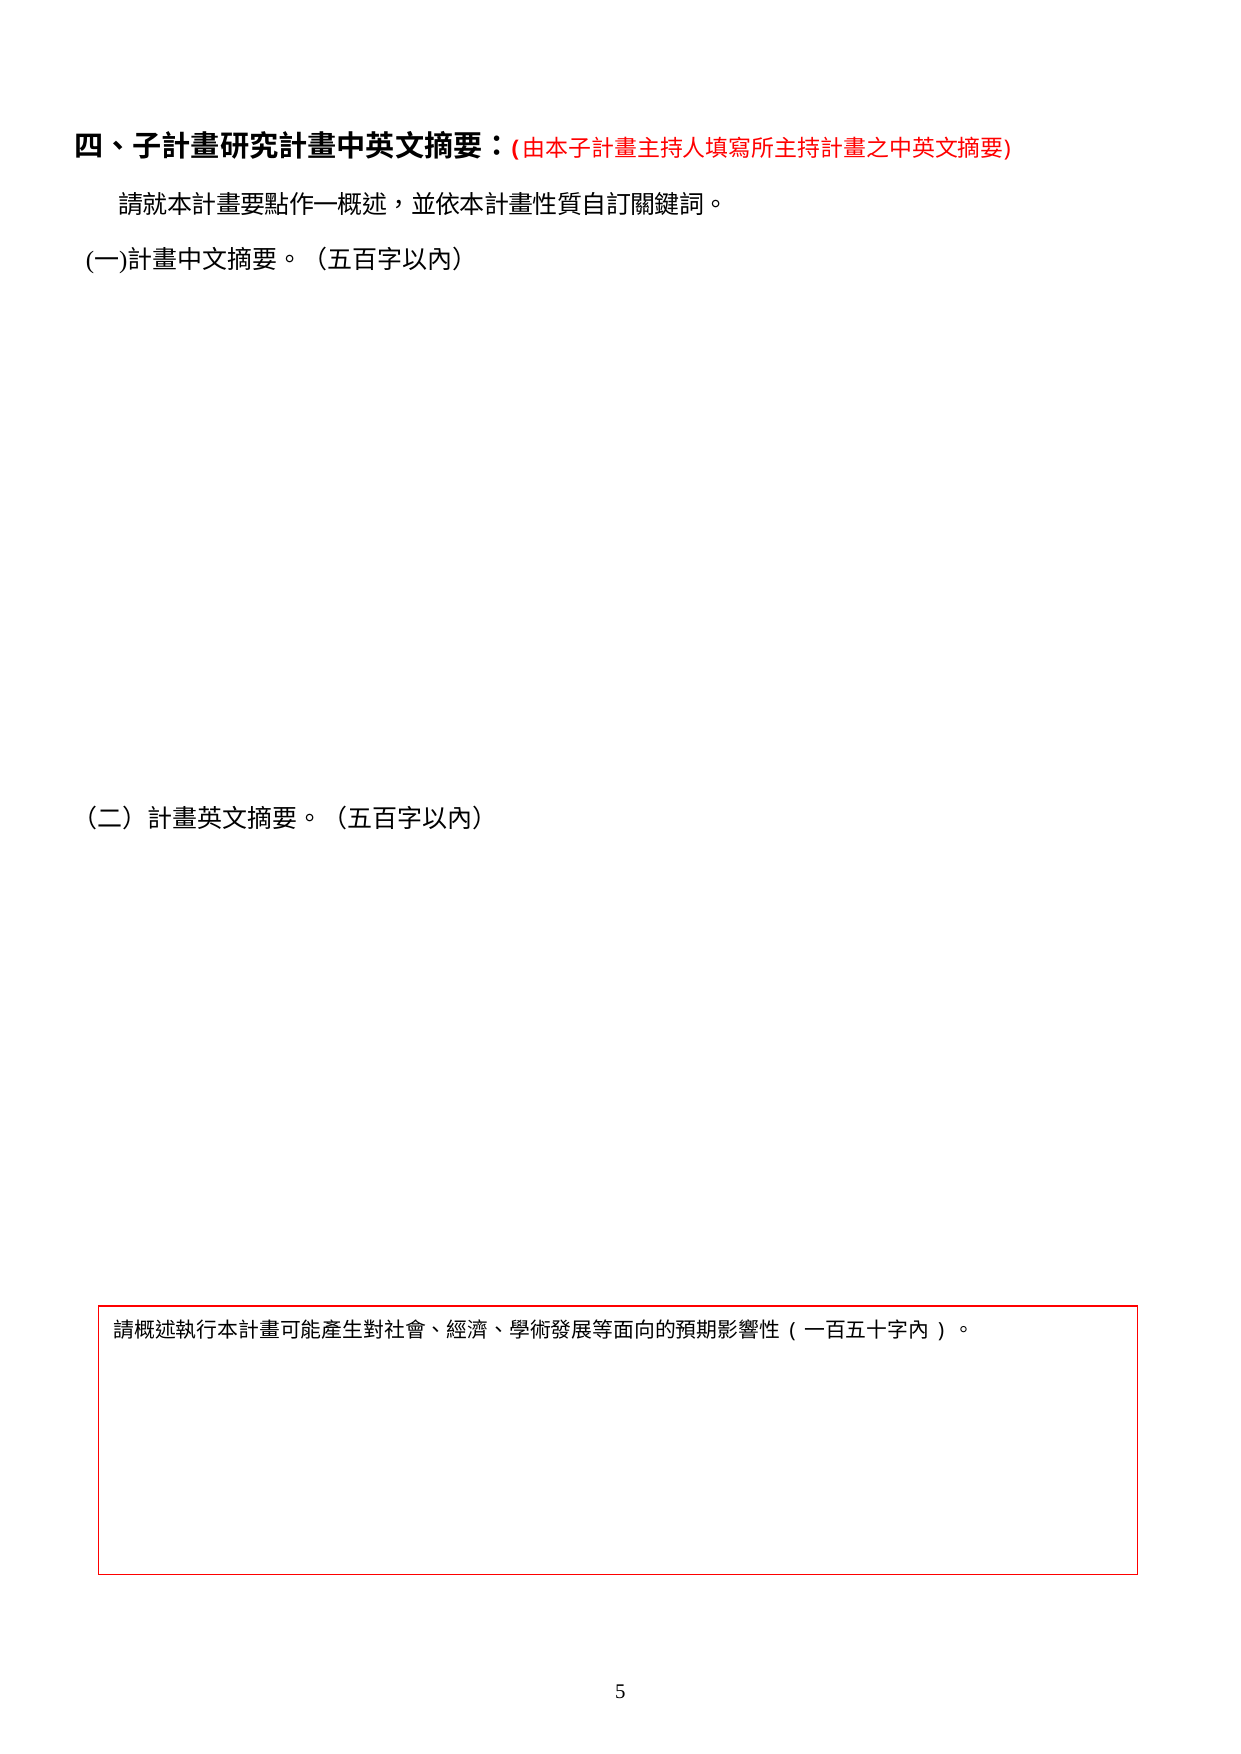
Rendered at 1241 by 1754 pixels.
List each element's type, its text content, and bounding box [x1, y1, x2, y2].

text 四、子計畫研究計畫中英文摘要：(由本子計畫主持人填寫所主持計畫之中英文摘要) [74, 102, 1186, 165]
text (一)計畫中文摘要。（五百字以內） [71, 240, 1169, 276]
text 請就本計畫要點作一概述，並依本計畫性質自訂關鍵詞。 [71, 184, 1169, 221]
text （二）計畫英文摘要。（五百字以內） [72, 799, 1169, 835]
